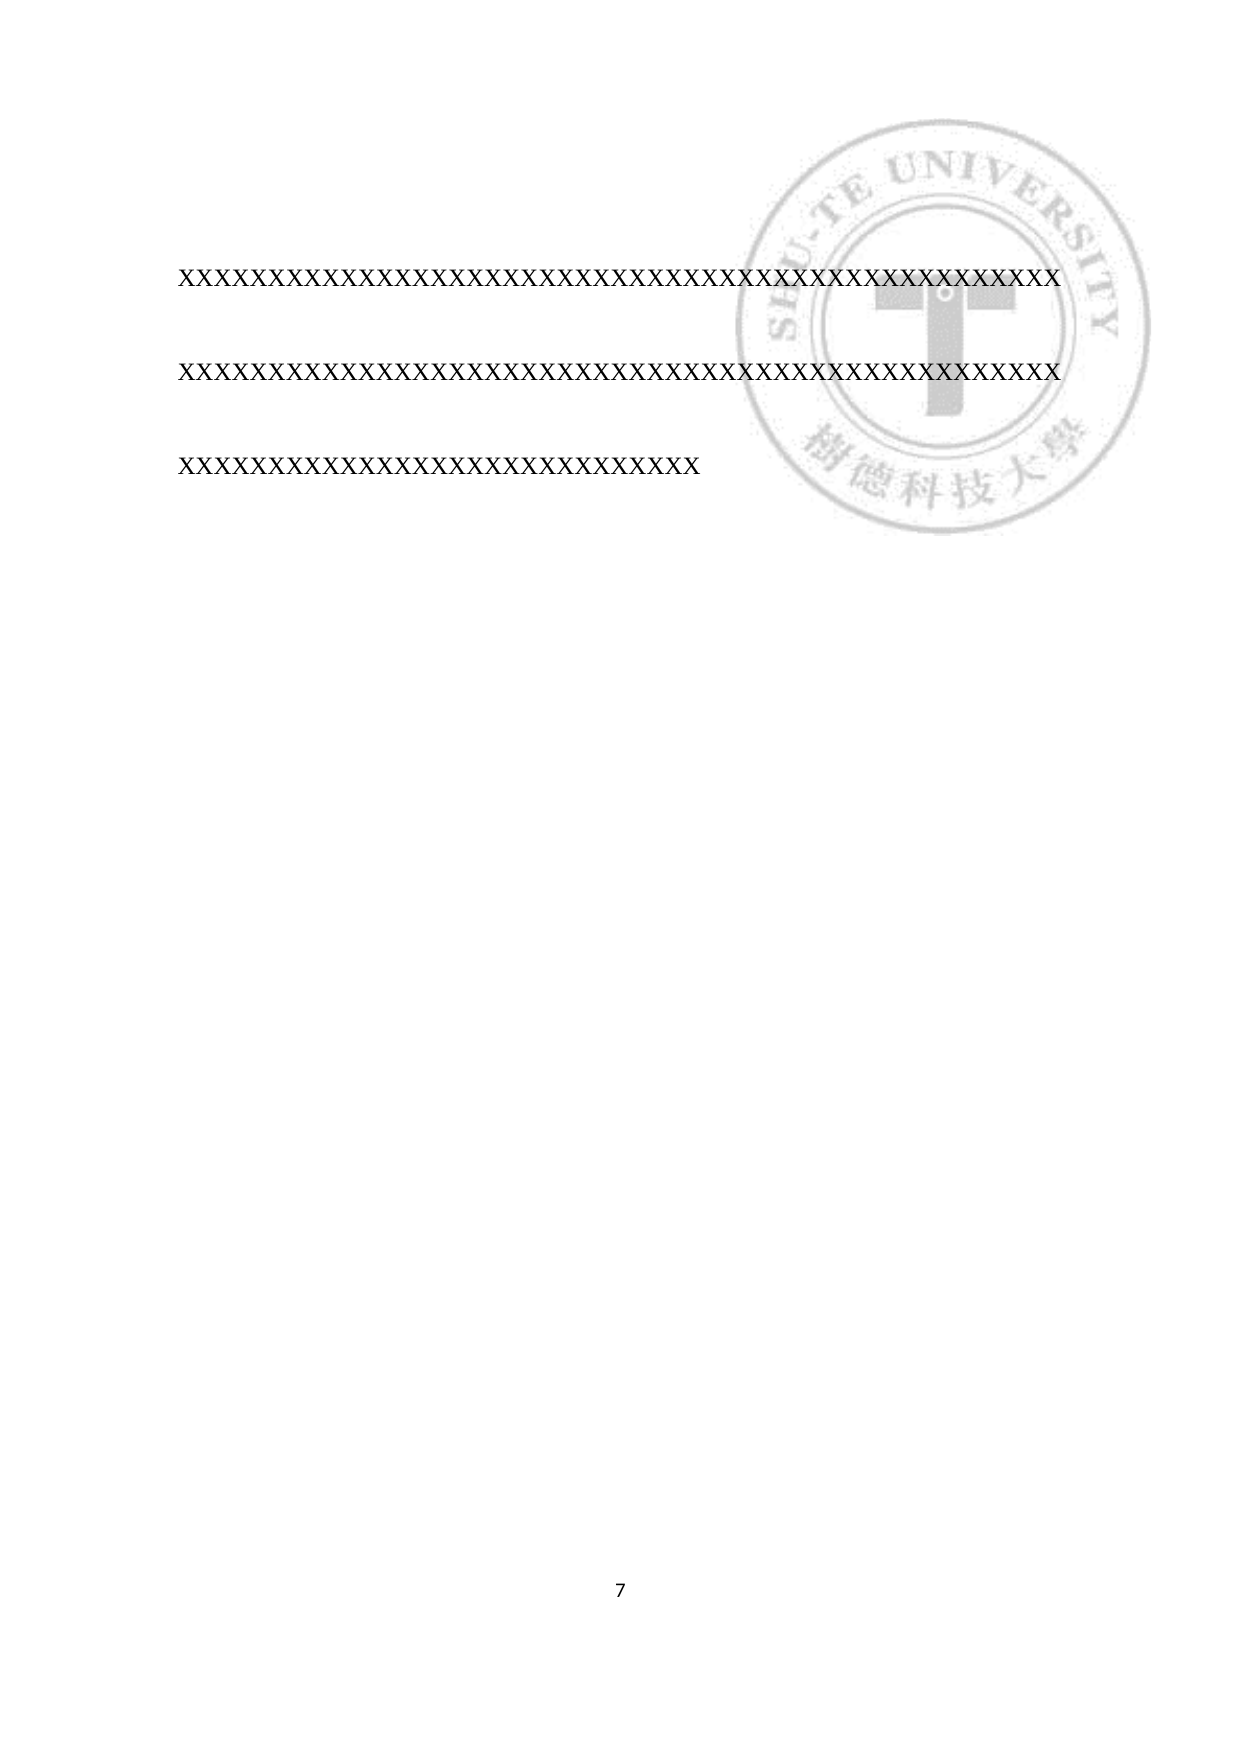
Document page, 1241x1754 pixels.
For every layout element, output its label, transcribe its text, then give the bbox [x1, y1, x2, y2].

text XXXXXXXXXXXXXXXXXXXXXXXXXXXXXXXXXXXXXXXXXXXXXX XXXXXXXXXXXXXXXXXXXXXXXXXXXXXXXXXXXXXXXXXXXXXXXXXXXXXXXXXXXXXXXXXXXXXXXXXXXXXXXXXXXXXXXXXXXXXXXXXXXXXXXXXXXXXXXXXXXXXXXXXXXXXXXXXXXXXXXXXXXXXXXXXXXXXXXXXXXXXXXXXXXXXXXXXXXXXXXXXXXXXXXXXXXXXXXXXXXXXXXXXXXXXXXXXXXXXXXXXXXXXXXXXXXXXXXXXXXXXXXXXXXXXXXXXXXXXXXXXXXXXXXXXXXXXXXXXX [177, 236, 734, 486]
